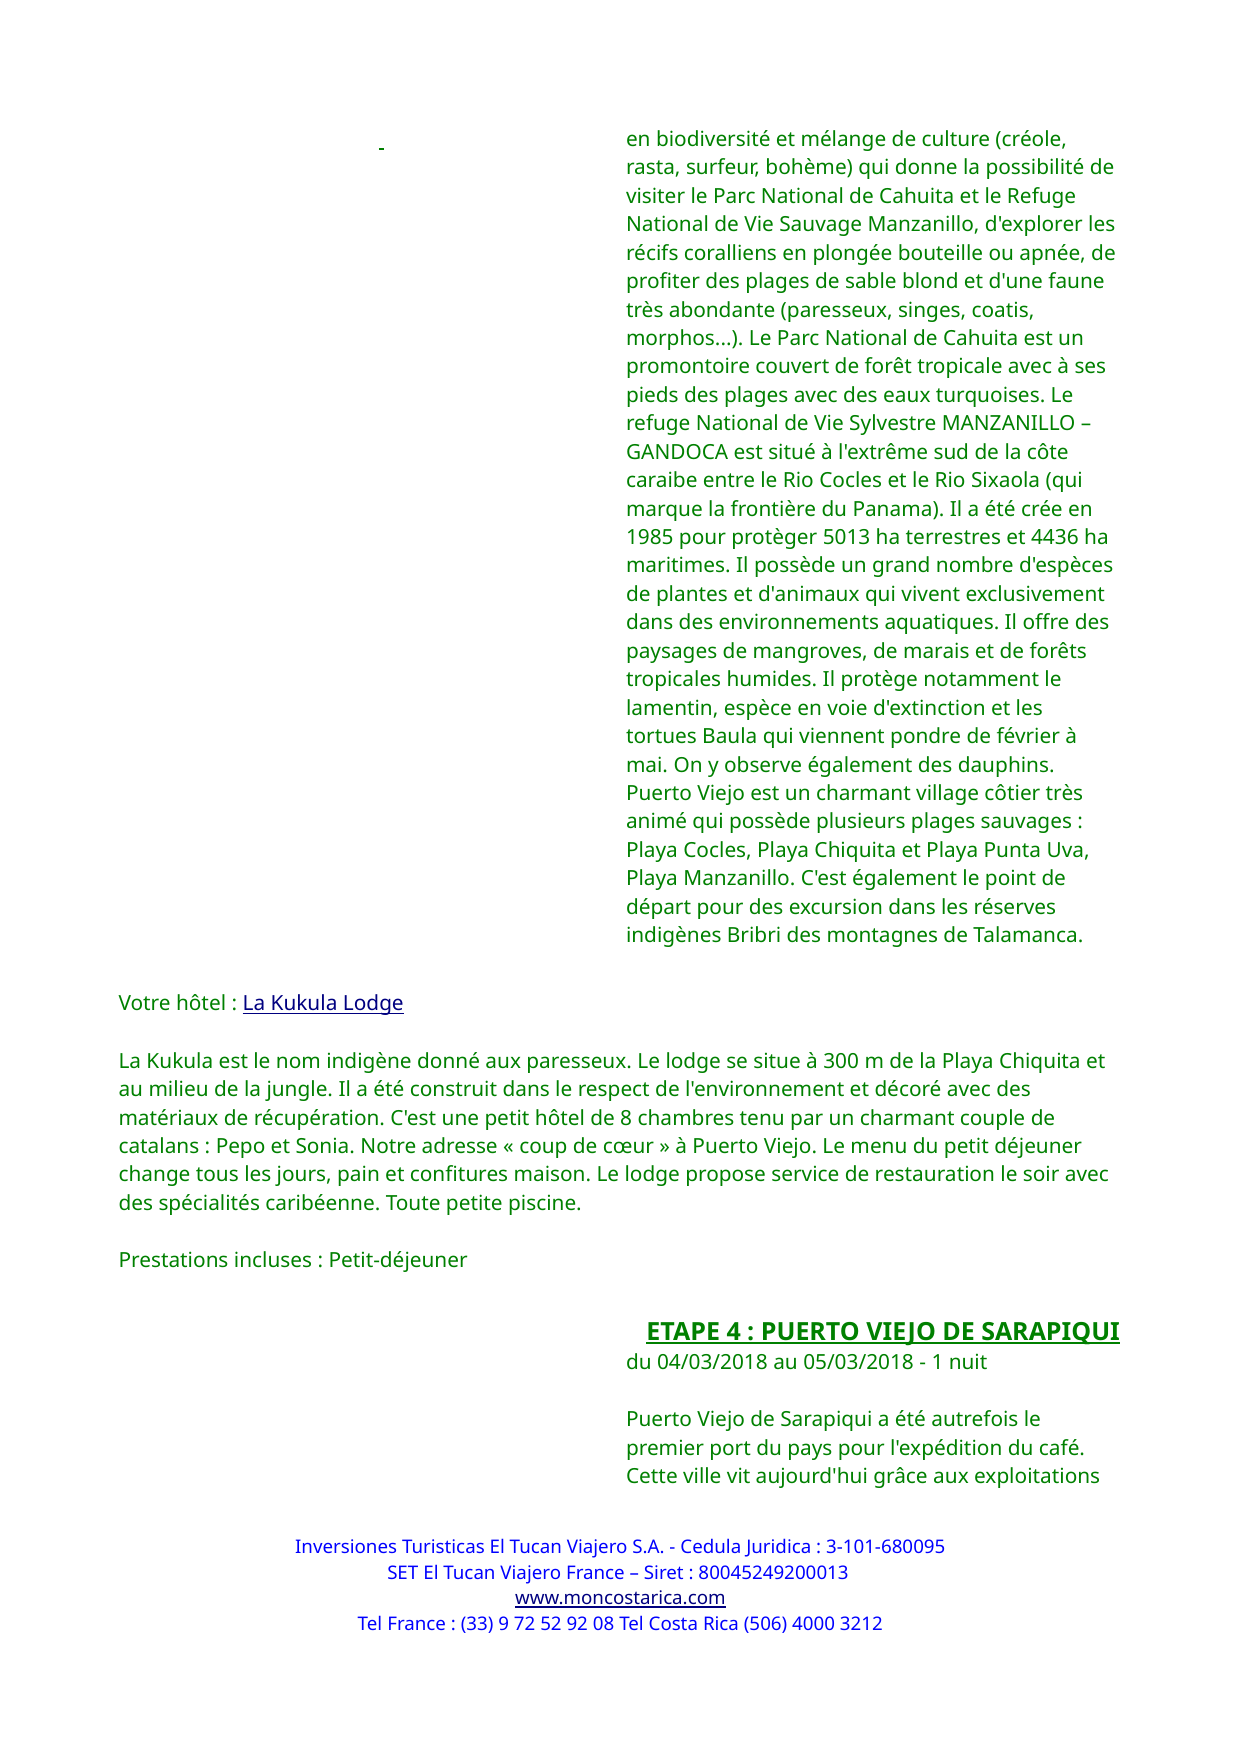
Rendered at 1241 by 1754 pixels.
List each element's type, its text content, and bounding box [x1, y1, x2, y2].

table_header [118, 1308, 620, 1495]
table_header ETAPE 3 : PUERTO VIEJO DE TALAMANCA du 01/03/2018 au 04/03/2018 - 3 nuits Une étape au bord de la mer des caraïbes unique en biodiversité et mélange de culture (créole, rasta, surfeur, bohème) qui donne la possibilité de visiter le Parc National de Cahuita et le Refuge National de Vie Sauvage Manzanillo, d'explorer les récifs coralliens en plongée bouteille ou apnée, de profiter des plages de sable blond et d'une faune très abondante (paresseux, singes, coatis, morphos...). Le Parc National de Cahuita est un promontoire couvert de forêt tropicale avec à ses pieds des plages avec des eaux turquoises. Le refuge National de Vie Sylvestre MANZANILLO – GANDOCA est situé à l'extrême sud de la côte caraibe entre le Rio Cocles et le Rio Sixaola (qui marque la frontière du Panama). Il a été crée en 1985 pour protèger 5013 ha terrestres et 4436 ha maritimes. Il possède un grand nombre d'espèces de plantes et d'animaux qui vivent exclusivement dans des environnements aquatiques. Il offre des paysages de mangroves, de marais et de forêts tropicales humides. Il protège notamment le lamentin, espèce en voie d'extinction et les tortues Baula qui viennent pondre de février à mai. On y observe également des dauphins. Puerto Viejo est un charmant village côtier très animé qui possède plusieurs plages sauvages : Playa Cocles, Playa Chiquita et Playa Punta Uva, Playa Manzanillo. C'est également le point de départ pour des excursion dans les réserves indigènes Bribri des montagnes de Talamanca. [620, 118, 1122, 954]
table_header ETAPE 4 : PUERTO VIEJO DE SARAPIQUI du 04/03/2018 au 05/03/2018 - 1 nuit Puerto Viejo de Sarapiqui a été autrefois le premier port du pays pour l'expédition du café. Cette ville vit aujourd'hui grâce aux exploitations [620, 1308, 1122, 1495]
table_header [118, 118, 620, 954]
text Prestations incluses : Petit-déjeuner [118, 1245, 1122, 1273]
text La Kukula est le nom indigène donné aux paresseux. Le lodge se situe à 300 m de la Playa Chiquita et au milieu de la jungle. Il a été construit dans le respect de l'environnement et décoré avec des matériaux de récupération. C'est une petit hôtel de 8 chambres tenu par un charmant couple de catalans : Pepo et Sonia. Notre adresse « coup de cœur » à Puerto Viejo. Le menu du petit déjeuner change tous les jours, pain et confitures maison. Le lodge propose service de restauration le soir avec des spécialités caribéenne. Toute petite piscine. [118, 1046, 1122, 1216]
text Votre hôtel : La Kukula Lodge [118, 988, 1122, 1017]
